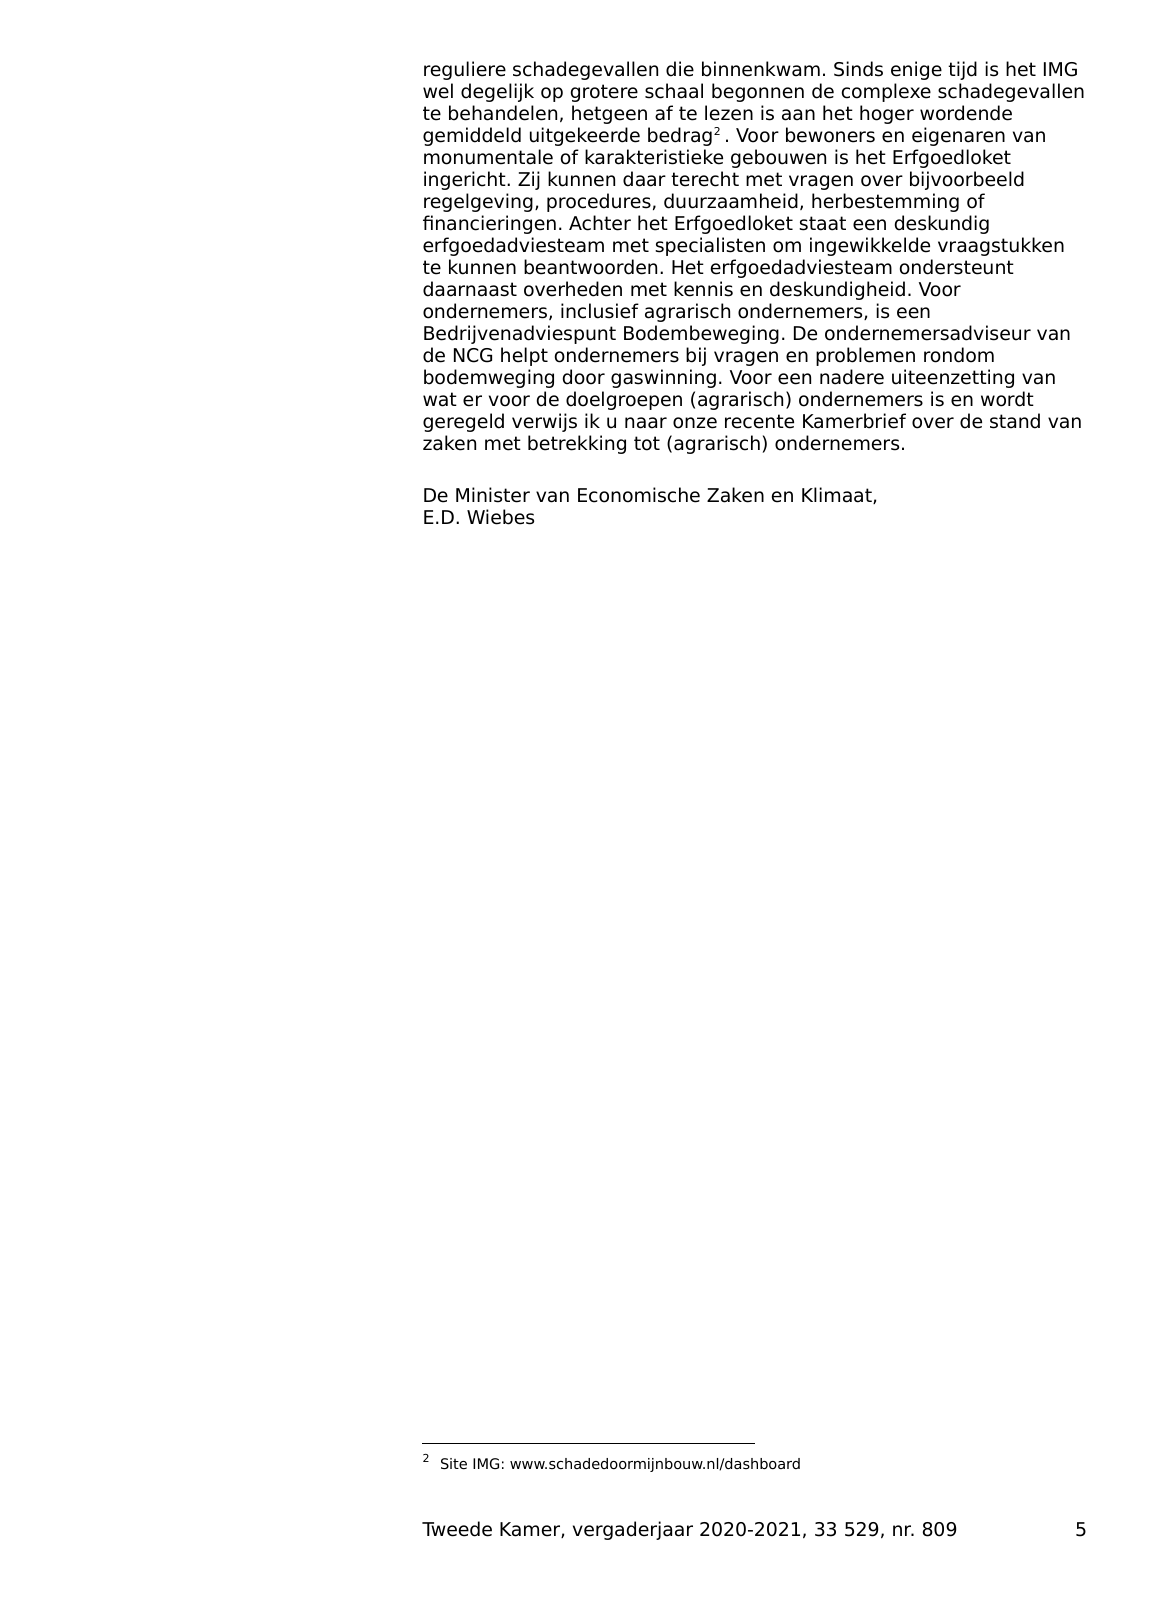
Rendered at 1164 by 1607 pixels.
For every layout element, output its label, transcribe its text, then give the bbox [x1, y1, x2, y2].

text Site IMG: www.schadedoormijnbouw.nl/dashboard [422, 1452, 1087, 1474]
text De Minister van Economische Zaken en Klimaat, E.D. Wiebes [422, 485, 1087, 529]
text reguliere schadegevallen die binnenkwam. Sinds enige tijd is het IMG wel degelijk op grotere schaal begonnen de complexe schadegevallen te behandelen, hetgeen af te lezen is aan het hoger wordende gemiddeld uitgekeerde bedrag. Voor bewoners en eigenaren van monumentale of karakteristieke gebouwen is het Erfgoedloket ingericht. Zij kunnen daar terecht met vragen over bijvoorbeeld regelgeving, procedures, duurzaamheid, herbestemming of financieringen. Achter het Erfgoedloket staat een deskundig erfgoedadviesteam met specialisten om ingewikkelde vraagstukken te kunnen beantwoorden. Het erfgoedadviesteam ondersteunt daarnaast overheden met kennis en deskundigheid. Voor ondernemers, inclusief agrarisch ondernemers, is een Bedrijvenadviespunt Bodembeweging. De ondernemersadviseur van de NCG helpt ondernemers bij vragen en problemen rondom bodemweging door gaswinning. Voor een nadere uiteenzetting van wat er voor de doelgroepen (agrarisch) ondernemers is en wordt geregeld verwijs ik u naar onze recente Kamerbrief over de stand van zaken met betrekking tot (agrarisch) ondernemers. [422, 59, 1087, 455]
